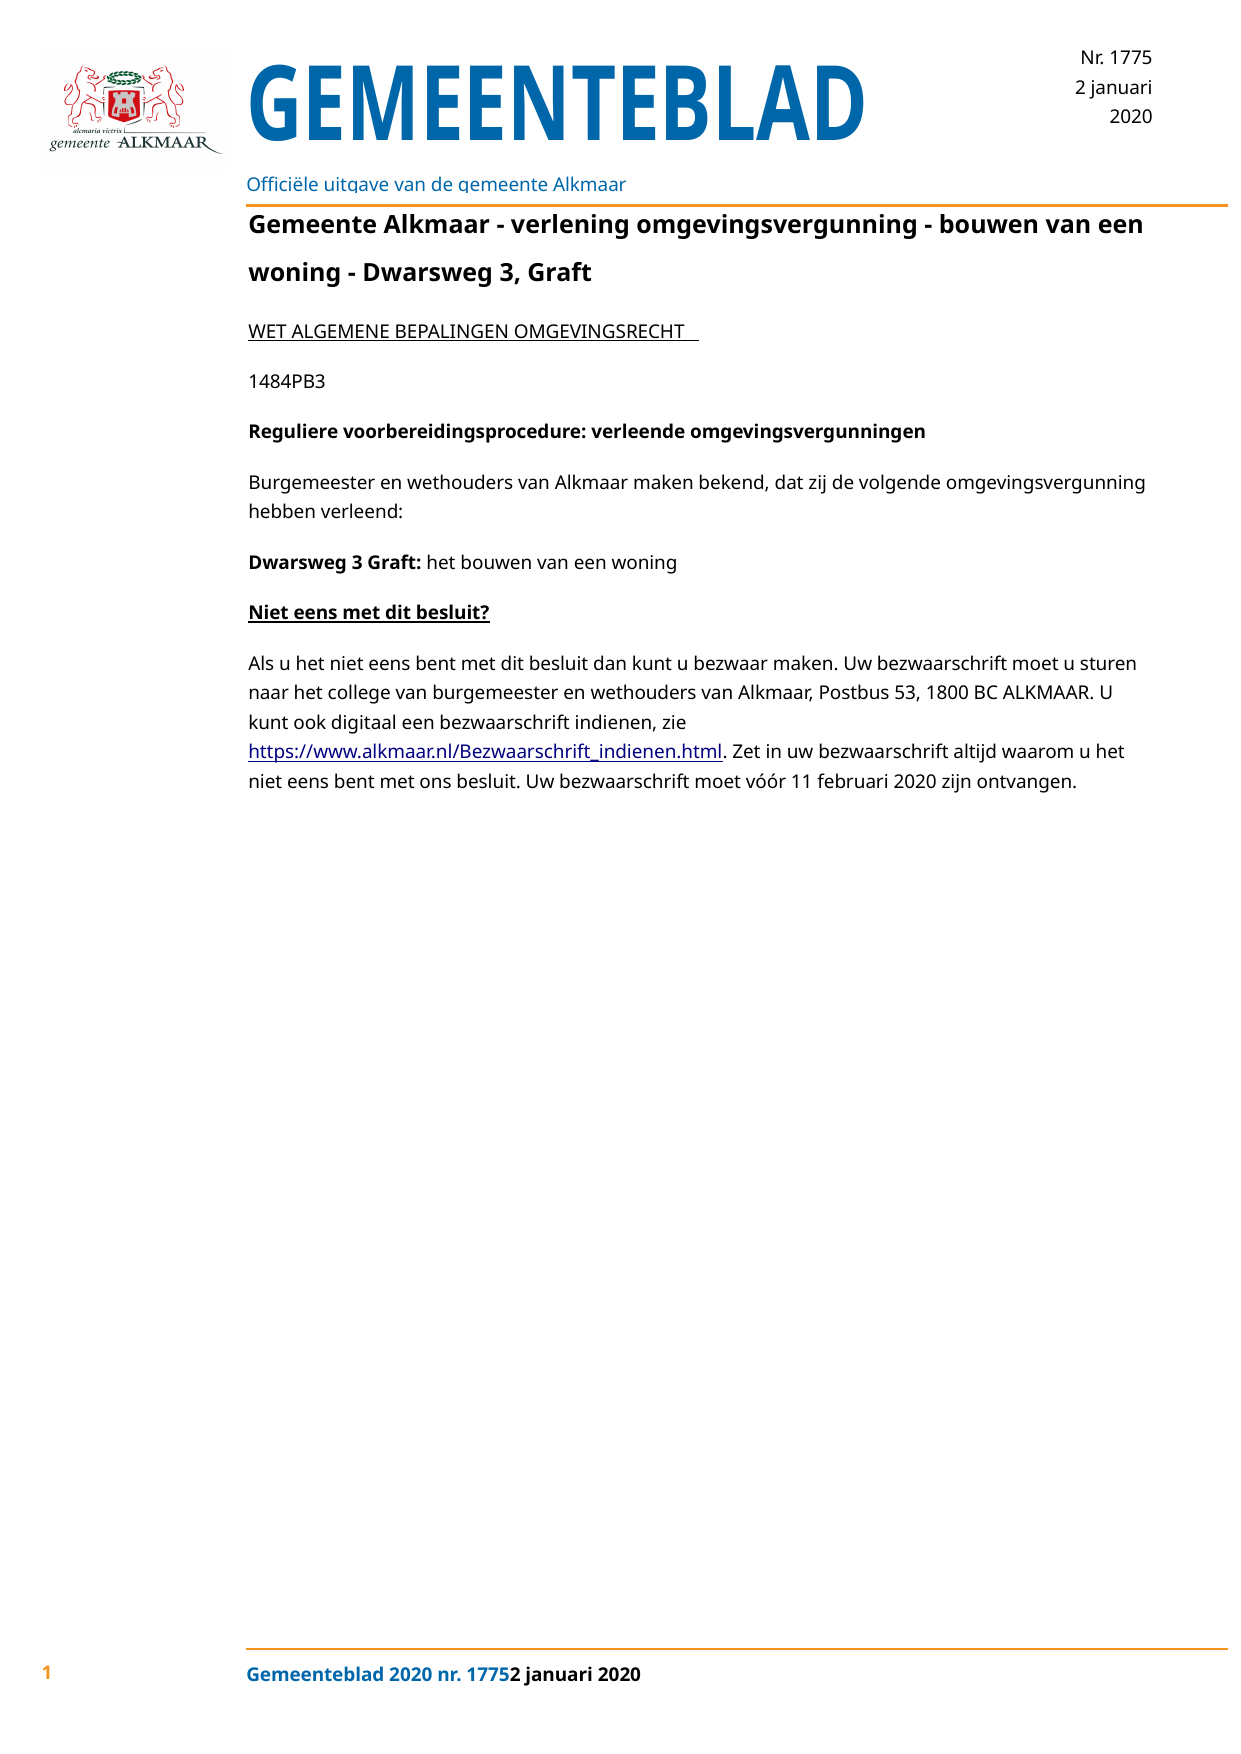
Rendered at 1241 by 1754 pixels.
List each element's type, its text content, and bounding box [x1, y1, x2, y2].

text Dwarsweg 3 Graft: het bouwen van een woning [248, 549, 1152, 575]
text Niet eens met dit besluit? [248, 599, 1152, 625]
text 1484PB3 [248, 368, 1152, 394]
text WET ALGEMENE BEPALINGEN OMGEVINGSRECHT [248, 318, 1152, 344]
picture [41, 47, 231, 172]
text Reguliere voorbereidingsprocedure: verleende omgevingsvergunningen [248, 419, 1152, 444]
text Gemeente Alkmaar - verlening omgevingsvergunning - bouwen van een woning - Dwarsweg 3, Graft [248, 207, 1152, 288]
text Als u het niet eens bent met dit besluit dan kunt u bezwaar maken. Uw bezwaarschrift moet u sturen naar het college van burgemeester en wethouders van Alkmaar, Postbus 53, 1800 BC ALKMAAR. U kunt ook digitaal een bezwaarschrift indienen, zie https://www.alkmaar.nl/Bezwaarschrift_indienen.html. Zet in uw bezwaarschrift altijd waarom u het niet eens bent met ons besluit. Uw bezwaarschrift moet vóór 11 februari 2020 zijn ontvangen. [248, 650, 1152, 794]
text Burgemeester en wethouders van Alkmaar maken bekend, dat zij de volgende omgevingsvergunning hebben verleend: [248, 469, 1152, 524]
